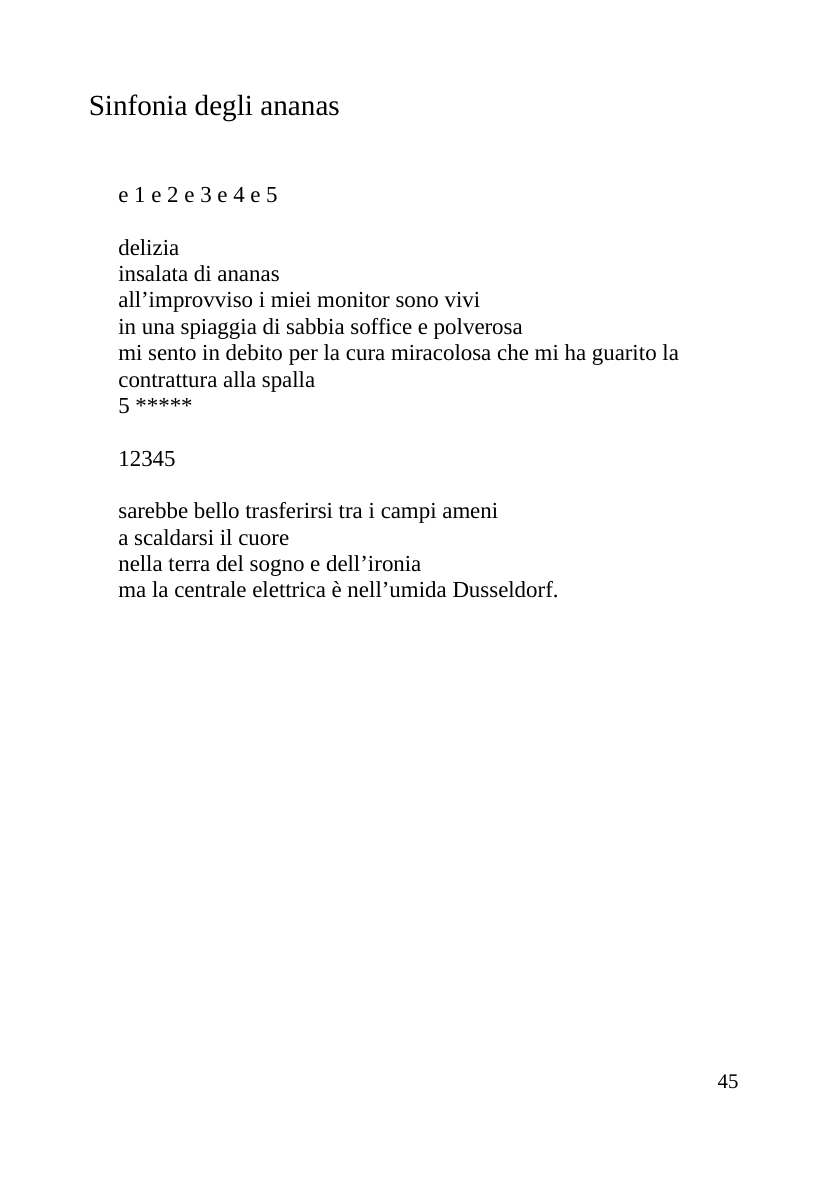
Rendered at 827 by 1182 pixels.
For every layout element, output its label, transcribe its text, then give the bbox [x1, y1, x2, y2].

text 5 ***** [118, 392, 738, 418]
text nella terra del sogno e dell’ironia [118, 550, 738, 576]
text e 1 e 2 e 3 e 4 e 5 [118, 181, 738, 207]
text all’improvviso i miei monitor sono vivi [118, 287, 738, 313]
text sarebbe bello trasferirsi tra i campi ameni [118, 497, 738, 524]
text mi sento in debito per la cura miracolosa che mi ha guarito la contrattura alla spalla [118, 339, 738, 392]
text 12345 [118, 445, 738, 471]
text in una spiaggia di sabbia soffice e polverosa [118, 313, 738, 339]
text insalata di ananas [118, 260, 738, 287]
subtitle Sinfonia degli ananas [88, 88, 738, 122]
text a scaldarsi il cuore [118, 524, 738, 550]
text ma la centrale elettrica è nell’umida Dusseldorf. [118, 576, 738, 603]
text delizia [118, 234, 738, 260]
